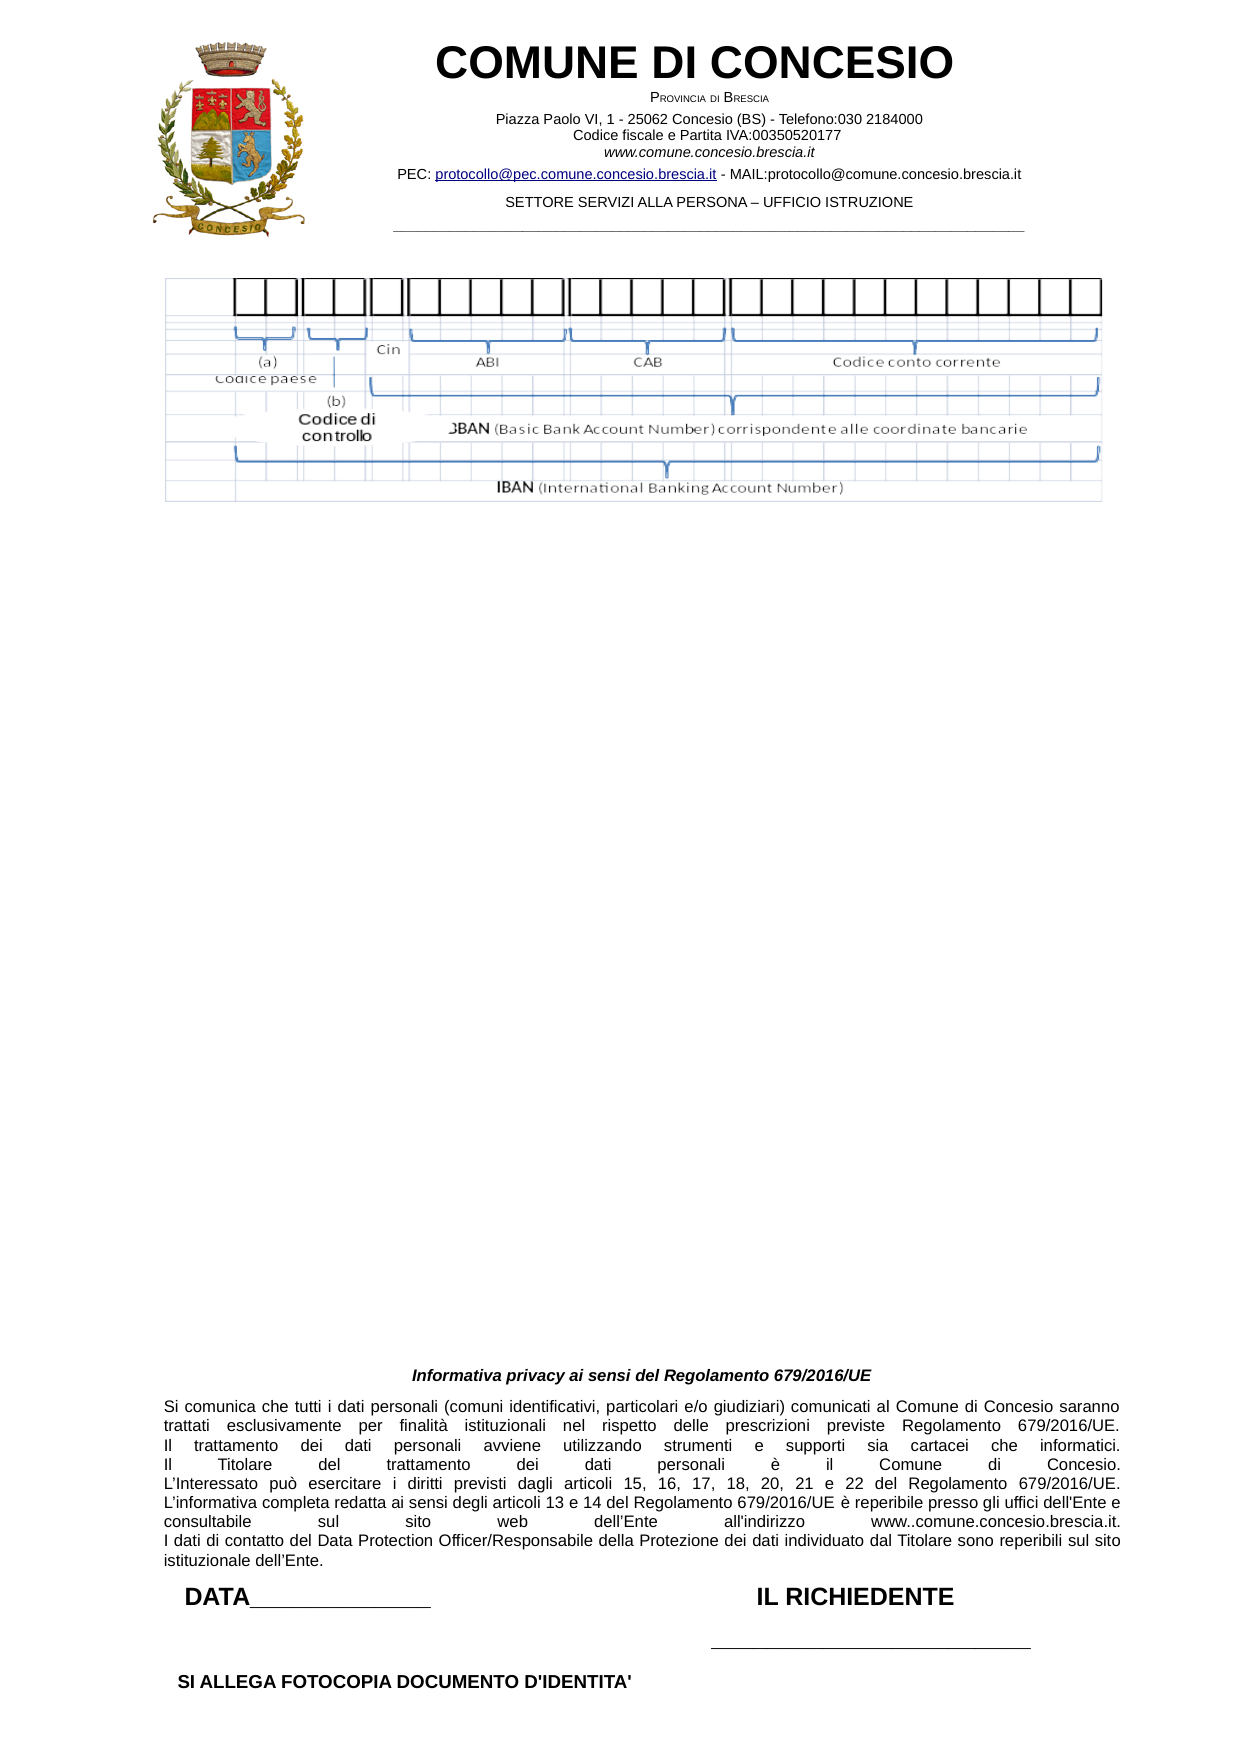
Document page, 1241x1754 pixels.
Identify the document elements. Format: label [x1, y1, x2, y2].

picture [150, 39, 309, 239]
